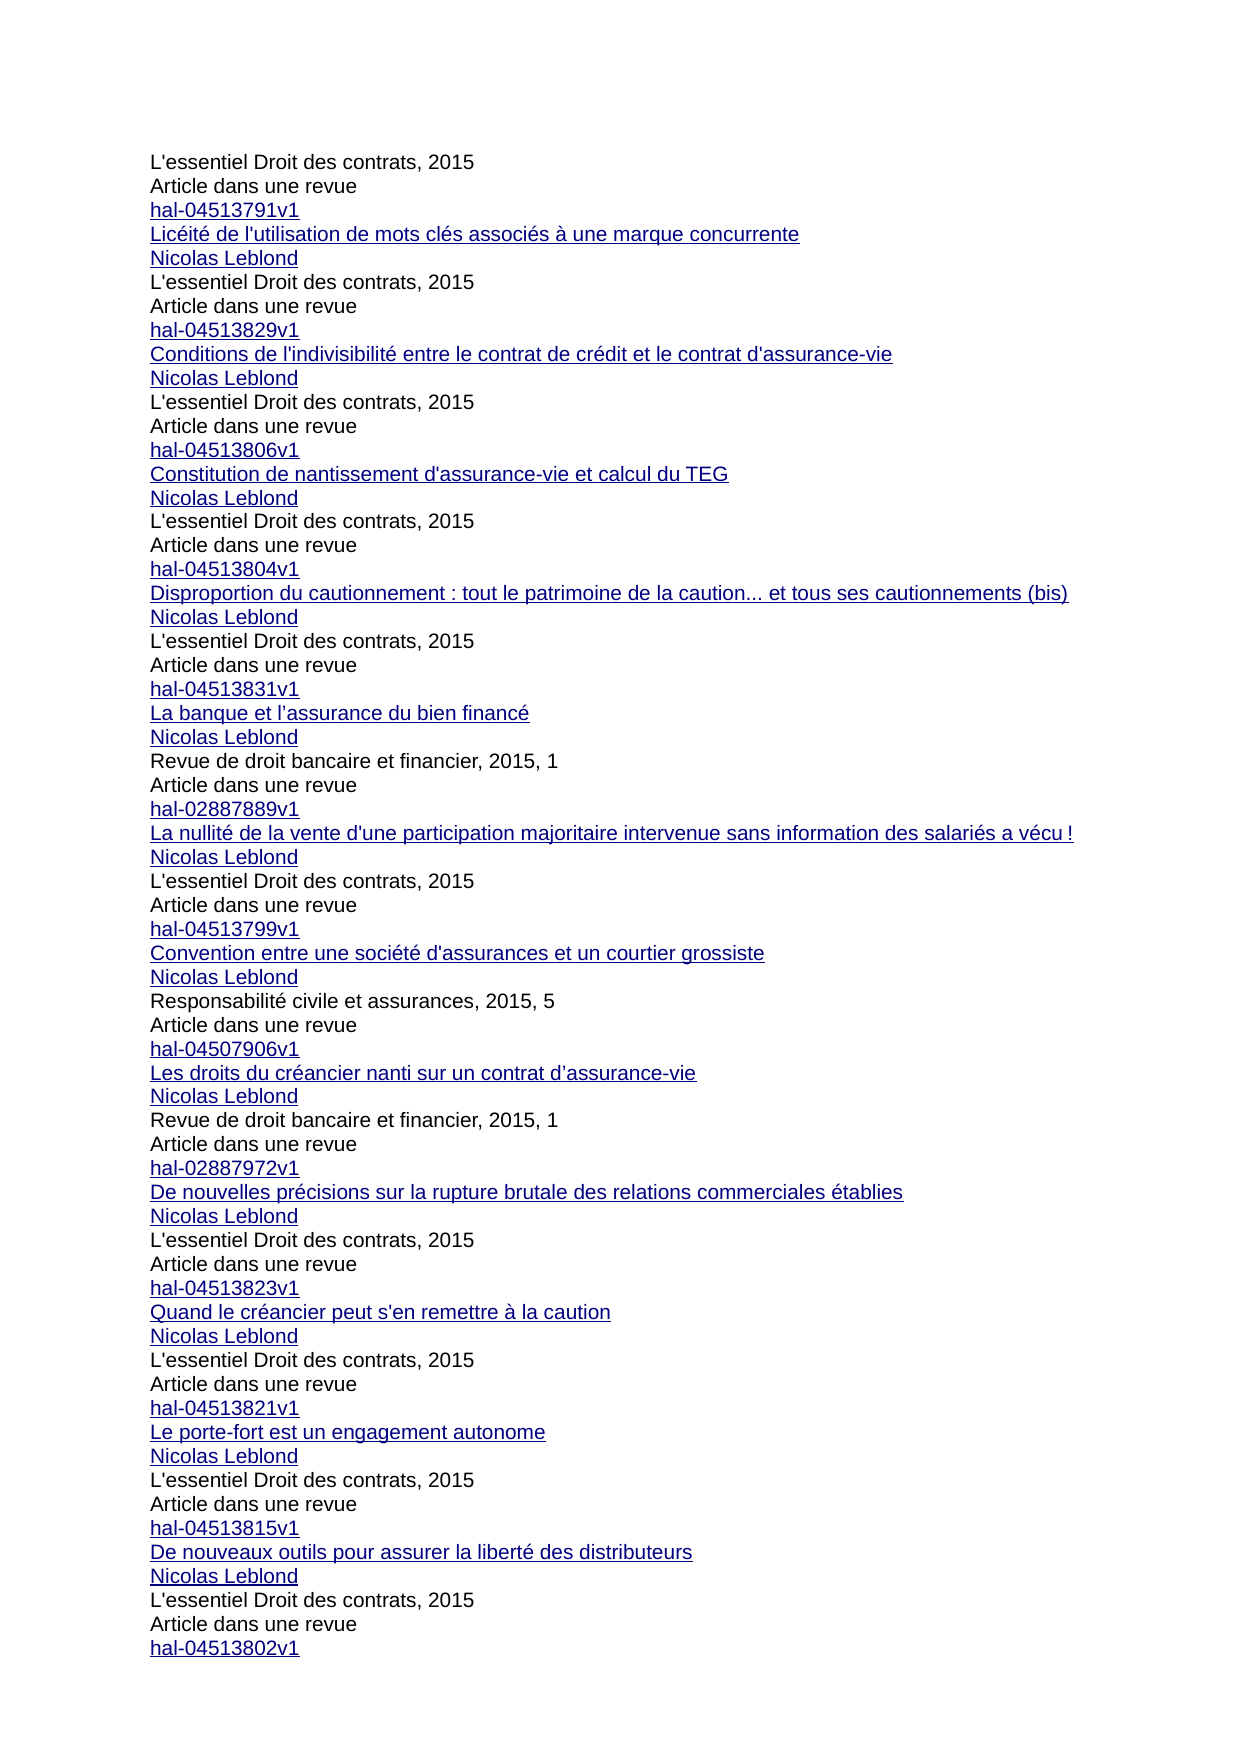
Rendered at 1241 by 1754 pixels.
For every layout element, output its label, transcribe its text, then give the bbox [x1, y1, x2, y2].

table_cell La nullité de la vente d'une participation majoritaire intervenue sans information des salariés a vécu ! Nicolas Leblond L'essentiel Droit des contrats, 2015 Article dans une revue hal-04513799v1 [150, 821, 1090, 941]
table_cell Quand le créancier peut s'en remettre à la caution Nicolas Leblond L'essentiel Droit des contrats, 2015 Article dans une revue hal-04513821v1 [150, 1300, 1090, 1420]
table_cell La banque et l’assurance du bien financé Nicolas Leblond Revue de droit bancaire et financier, 2015, 1 Article dans une revue hal-02887889v1 [150, 701, 1090, 821]
table_cell Conditions de l'indivisibilité entre le contrat de crédit et le contrat d'assurance-vie Nicolas Leblond L'essentiel Droit des contrats, 2015 Article dans une revue hal-04513806v1 [150, 342, 1090, 461]
table_cell Convention entre une société d'assurances et un courtier grossiste Nicolas Leblond Responsabilité civile et assurances, 2015, 5 Article dans une revue hal-04507906v1 [150, 941, 1090, 1060]
table_cell Licéité de l'utilisation de mots clés associés à une marque concurrente Nicolas Leblond L'essentiel Droit des contrats, 2015 Article dans une revue hal-04513829v1 [150, 222, 1090, 342]
table_cell Constitution de nantissement d'assurance-vie et calcul du TEG Nicolas Leblond L'essentiel Droit des contrats, 2015 Article dans une revue hal-04513804v1 [150, 461, 1090, 581]
table_cell Les droits du créancier nanti sur un contrat d’assurance-vie Nicolas Leblond Revue de droit bancaire et financier, 2015, 1 Article dans une revue hal-02887972v1 [150, 1060, 1090, 1180]
table_cell De nouveaux outils pour assurer la liberté des distributeurs Nicolas Leblond L'essentiel Droit des contrats, 2015 Article dans une revue hal-04513802v1 [150, 1540, 1090, 1659]
table_cell L'essentiel Droit des contrats, 2015 Article dans une revue hal-04513791v1 [150, 150, 1090, 222]
table_cell De nouvelles précisions sur la rupture brutale des relations commerciales établies Nicolas Leblond L'essentiel Droit des contrats, 2015 Article dans une revue hal-04513823v1 [150, 1180, 1090, 1300]
table_cell Disproportion du cautionnement : tout le patrimoine de la caution... et tous ses cautionnements (bis) Nicolas Leblond L'essentiel Droit des contrats, 2015 Article dans une revue hal-04513831v1 [150, 581, 1090, 701]
table_cell Le porte-fort est un engagement autonome Nicolas Leblond L'essentiel Droit des contrats, 2015 Article dans une revue hal-04513815v1 [150, 1420, 1090, 1539]
